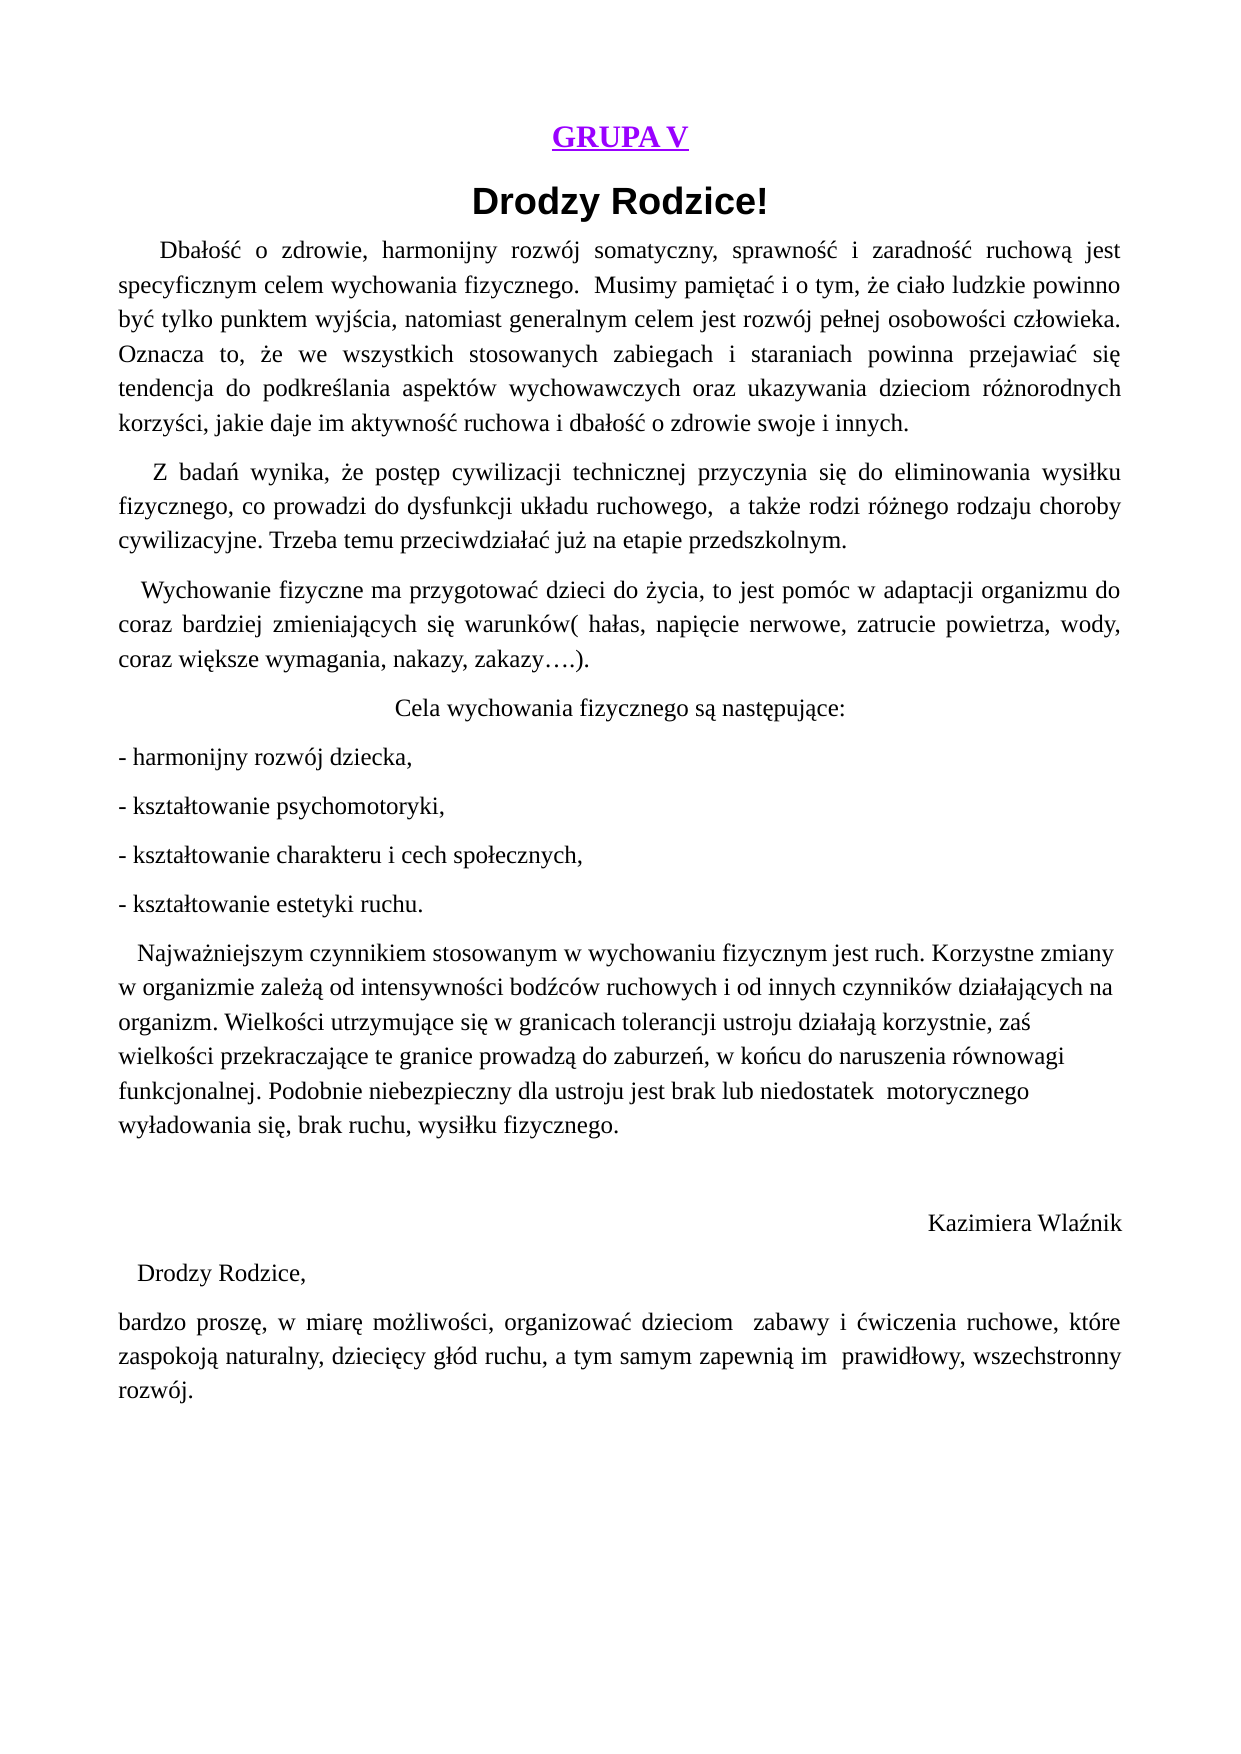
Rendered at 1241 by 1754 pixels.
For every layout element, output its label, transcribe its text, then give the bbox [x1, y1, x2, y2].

text Dbałość o zdrowie, harmonijny rozwój somatyczny, sprawność i zaradność ruchową jest specyficznym celem wychowania fizycznego. Musimy pamiętać i o tym, że ciało ludzkie powinno być tylko punktem wyjścia, natomiast generalnym celem jest rozwój pełnej osobowości człowieka. Oznacza to, że we wszystkich stosowanych zabiegach i staraniach powinna przejawiać się tendencja do podkreślania aspektów wychowawczych oraz ukazywania dzieciom różnorodnych korzyści, jakie daje im aktywność ruchowa i dbałość o zdrowie swoje i innych. [118, 235, 1122, 436]
text Cela wychowania fizycznego są następujące: [118, 693, 1122, 721]
text - kształtowanie charakteru i cech społecznych, [118, 840, 1122, 869]
text Z badań wynika, że postęp cywilizacji technicznej przyczynia się do eliminowania wysiłku fizycznego, co prowadzi do dysfunkcji układu ruchowego, a także rodzi różnego rodzaju choroby cywilizacyjne. Trzeba temu przeciwdziałać już na etapie przedszkolnym. [118, 457, 1122, 554]
text bardzo proszę, w miarę możliwości, organizować dzieciom zabawy i ćwiczenia ruchowe, które zaspokoją naturalny, dziecięcy głód ruchu, a tym samym zapewnią im prawidłowy, wszechstronny rozwój. [118, 1307, 1122, 1404]
text - harmonijny rozwój dziecka, [118, 742, 1122, 771]
text - kształtowanie psychomotoryki, [118, 791, 1122, 819]
subtitle Drodzy Rodzice! [118, 179, 1122, 223]
text Drodzy Rodzice, [118, 1258, 1122, 1286]
text Najważniejszym czynnikiem stosowanym w wychowaniu fizycznym jest ruch. Korzystne zmiany w organizmie zależą od intensywności bodźców ruchowych i od innych czynników działających na organizm. Wielkości utrzymujące się w granicach tolerancji ustroju działają korzystnie, zaś wielkości przekraczające te granice prowadzą do zaburzeń, w końcu do naruszenia równowagi funkcjonalnej. Podobnie niebezpieczny dla ustroju jest brak lub niedostatek motorycznego wyładowania się, brak ruchu, wysiłku fizycznego. [118, 938, 1122, 1139]
text Wychowanie fizyczne ma przygotować dzieci do życia, to jest pomóc w adaptacji organizmu do coraz bardziej zmieniających się warunków( hałas, napięcie nerwowe, zatrucie powietrza, wody, coraz większe wymagania, nakazy, zakazy….). [118, 575, 1122, 672]
text GRUPA V [177, 118, 1063, 154]
text - kształtowanie estetyki ruchu. [118, 889, 1122, 918]
text Kazimiera Wlaźnik [118, 1208, 1122, 1237]
